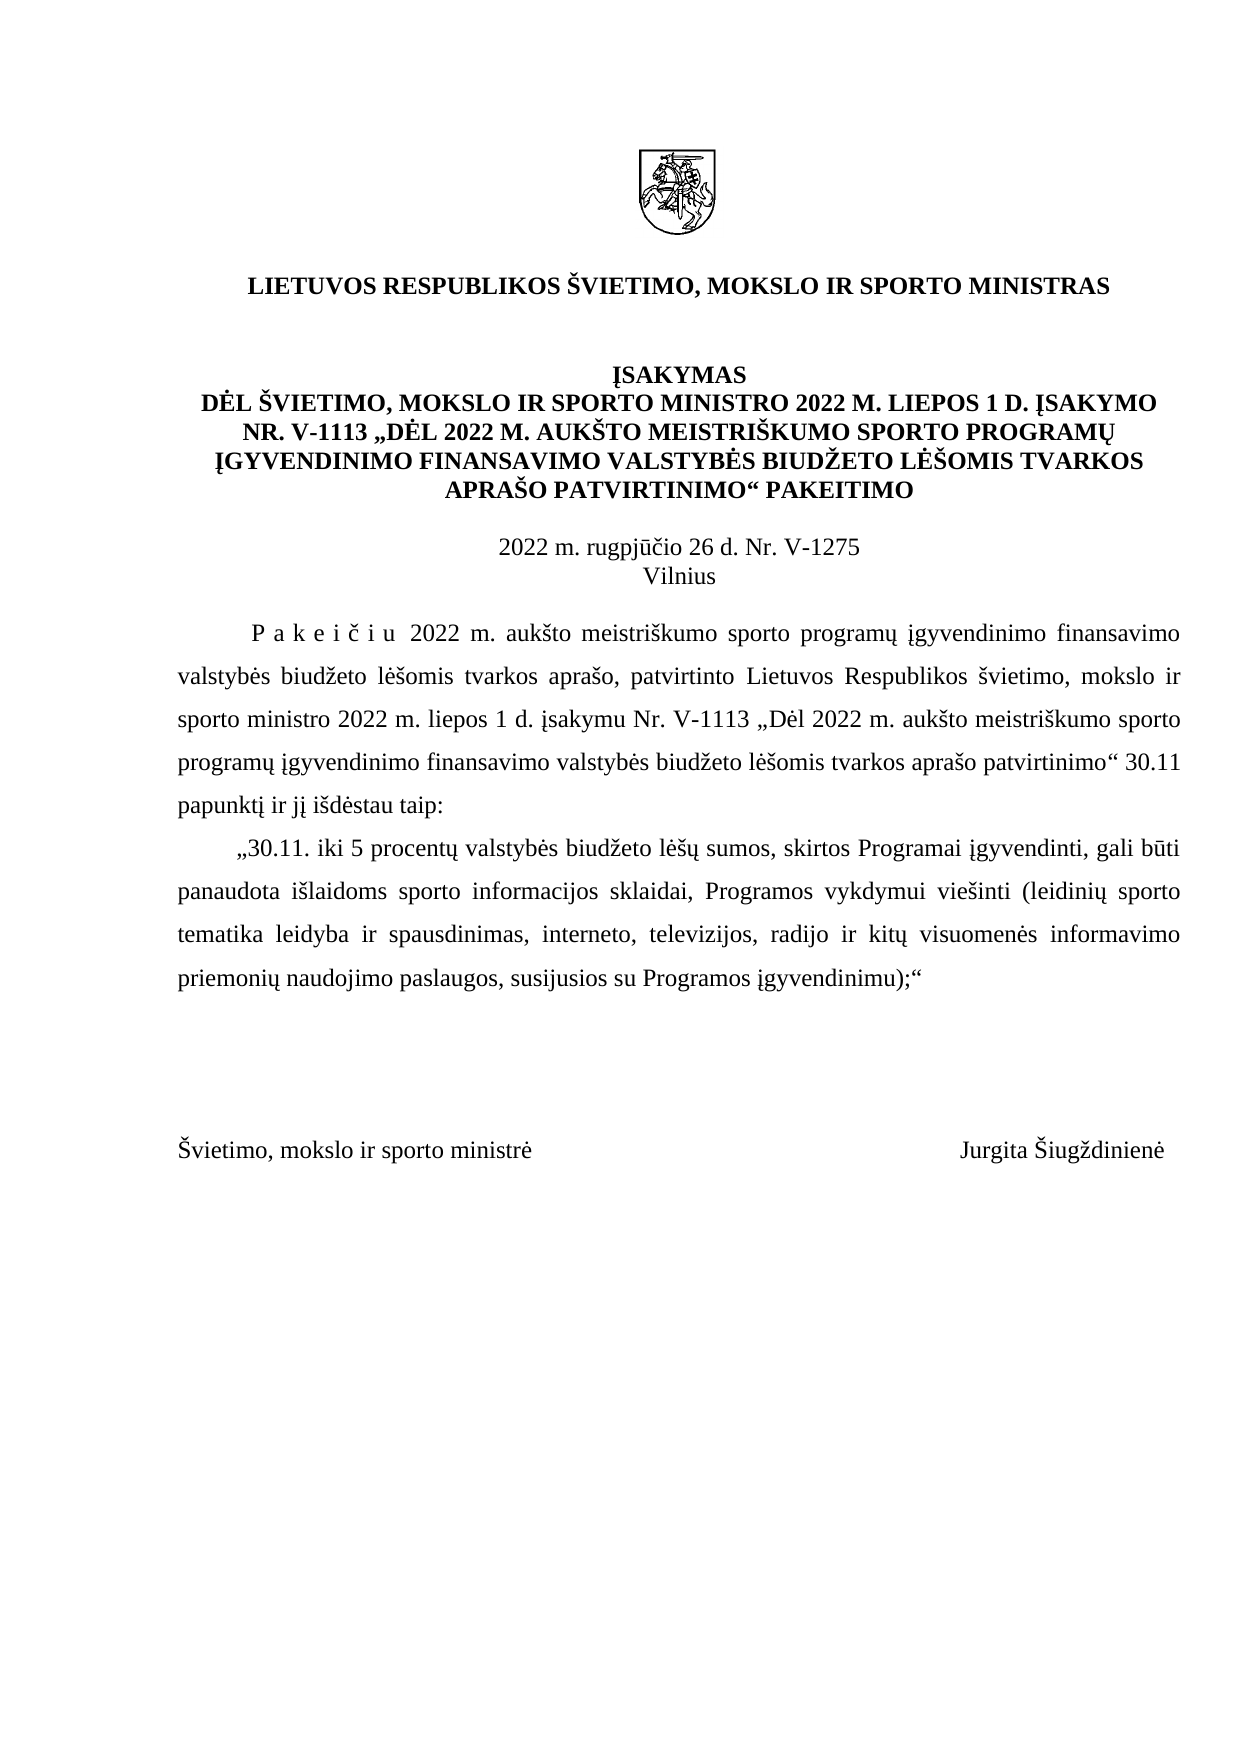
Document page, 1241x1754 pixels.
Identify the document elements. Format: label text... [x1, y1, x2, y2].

text Vilnius [177, 561, 1181, 590]
text „30.11. iki 5 procentų valstybės biudžeto lėšų sumos, skirtos Programai įgyvendinti, gali būti panaudota išlaidoms sporto informacijos sklaidai, Programos vykdymui viešinti (leidinių sporto tematika leidyba ir spausdinimas, interneto, televizijos, radijo ir kitų visuomenės informavimo priemonių naudojimo paslaugos, susijusios su Programos įgyvendinimu);“ [177, 833, 1181, 991]
text ĮSAKYMAS [177, 360, 1181, 388]
text LIETUVOS RESPUBLIKOS ŠVIETIMO, MOKSLO IR SPORTO MINISTRAS [177, 271, 1181, 300]
text 2022 m. rugpjūčio 26 d. Nr. V-1275 [177, 532, 1181, 561]
text Pakeičiu 2022 m. aukšto meistriškumo sporto programų įgyvendinimo finansavimo valstybės biudžeto lėšomis tvarkos aprašo, patvirtinto Lietuvos Respublikos švietimo, mokslo ir sporto ministro 2022 m. liepos 1 d. įsakymu Nr. V-1113 „Dėl 2022 m. aukšto meistriškumo sporto programų įgyvendinimo finansavimo valstybės biudžeto lėšomis tvarkos aprašo patvirtinimo“ 30.11 papunktį ir jį išdėstau taip: [177, 618, 1181, 819]
text Švietimo, mokslo ir sporto ministrė Jurgita Šiugždinienė [177, 1135, 1181, 1164]
text DĖL ŠVIETIMO, MOKSLO IR SPORTO MINISTRO 2022 M. LIEPOS 1 D. ĮSAKYMO NR. V-1113 „DĖL 2022 M. AUKŠTO MEISTRIŠKUMO SPORTO PROGRAMŲ ĮGYVENDINIMO FINANSAVIMO VALSTYBĖS BIUDŽETO LĖŠOMIS TVARKOS APRAŠO PATVIRTINIMO“ PAKEITIMO [177, 388, 1181, 503]
